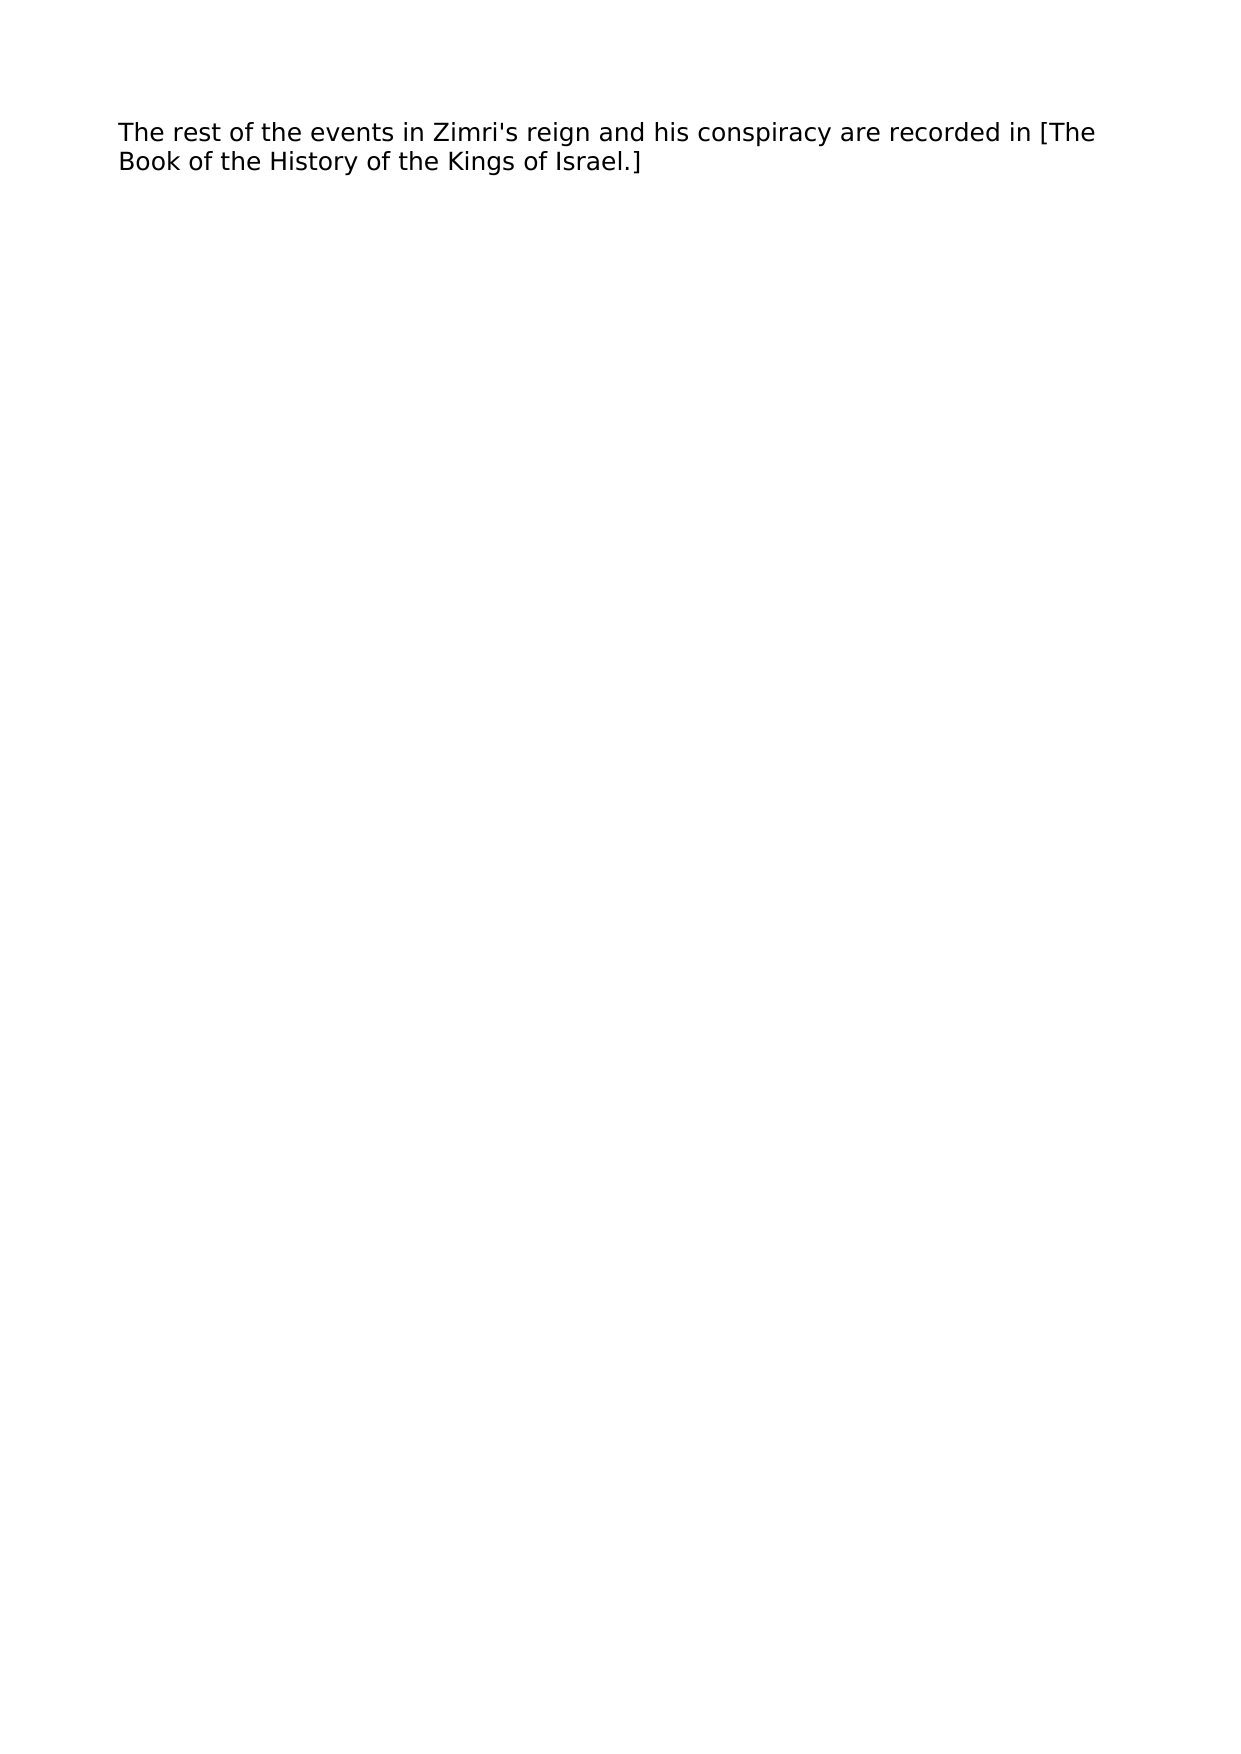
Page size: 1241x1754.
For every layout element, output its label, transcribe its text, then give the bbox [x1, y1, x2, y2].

text The rest of the events in Zimri's reign and his conspiracy are recorded in [The Book of the History of the Kings of Israel.] [118, 118, 1122, 176]
